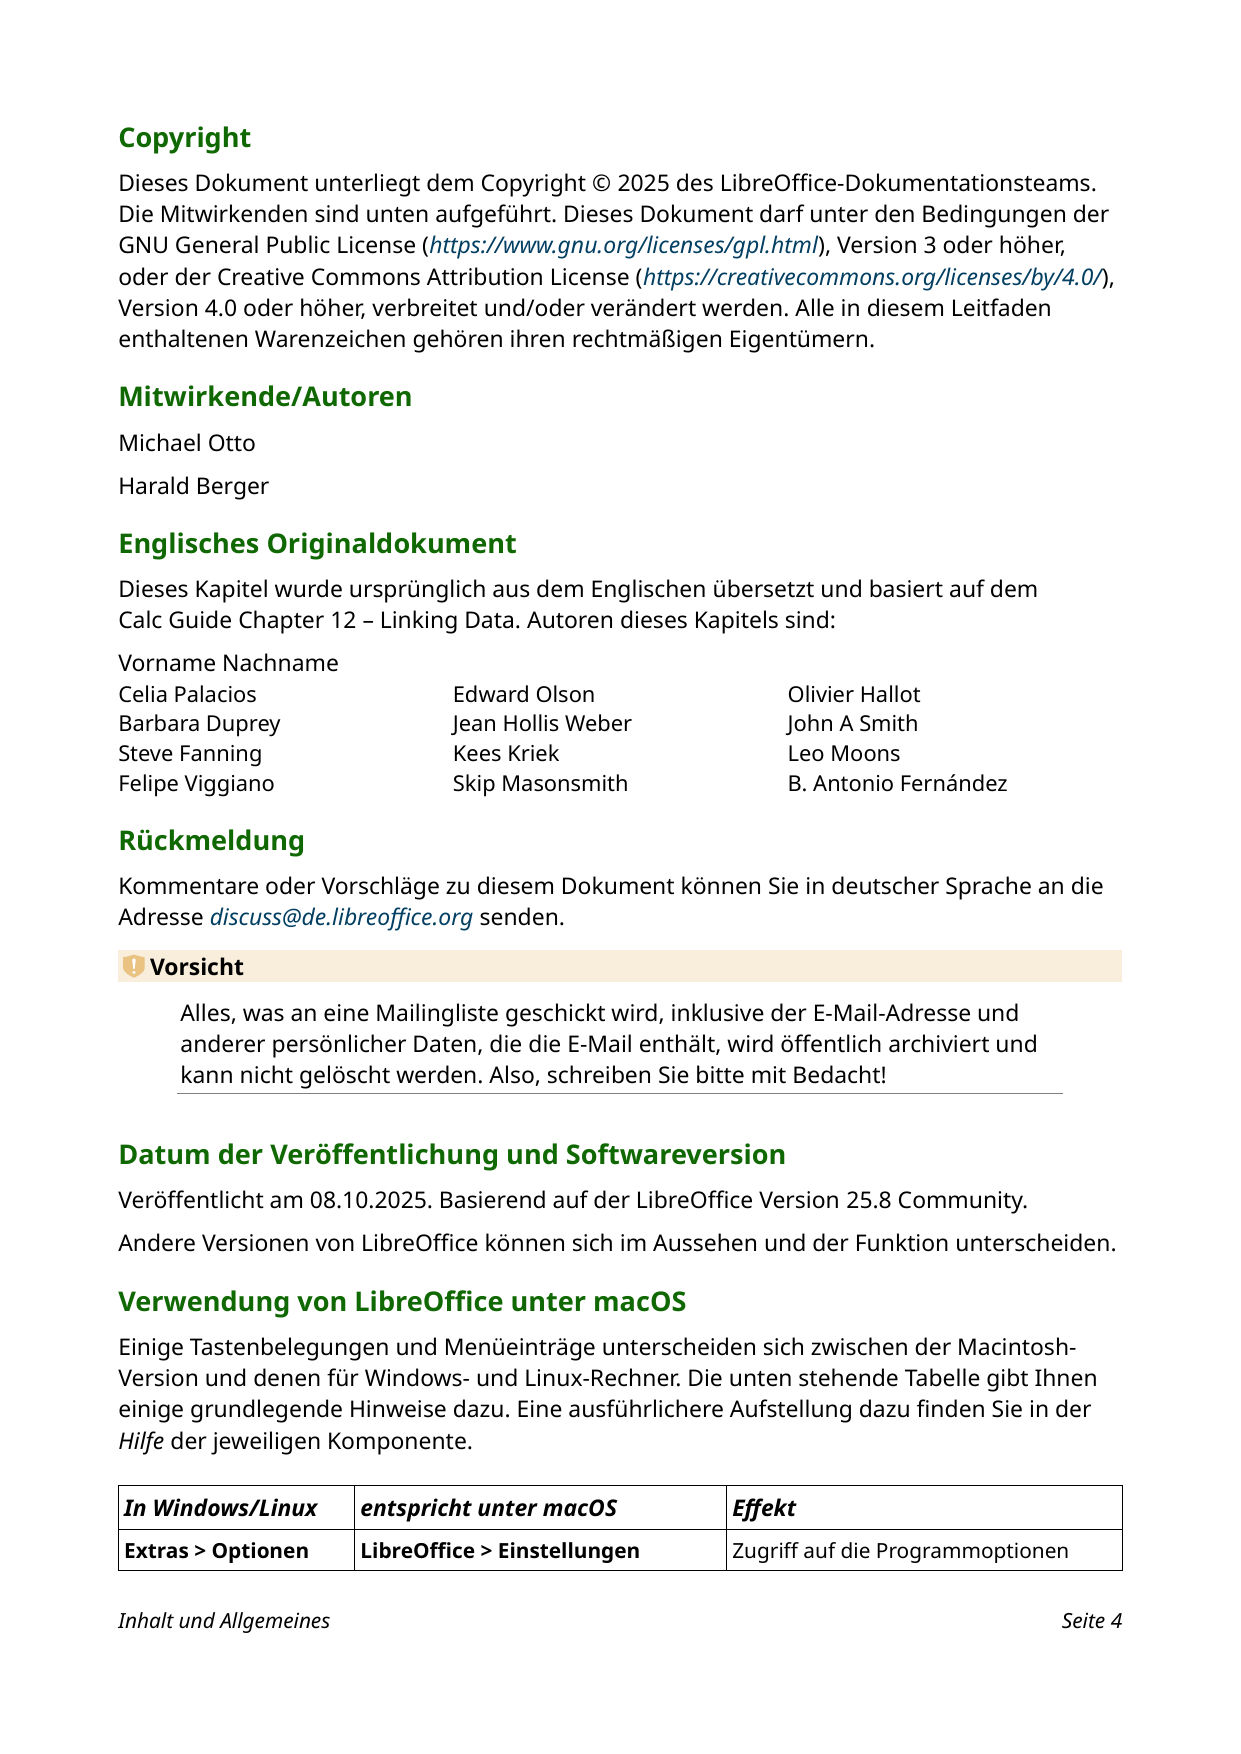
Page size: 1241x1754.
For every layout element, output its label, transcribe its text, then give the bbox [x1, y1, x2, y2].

text Kommentare oder Vorschläge zu diesem Dokument können Sie in deutscher Sprache an die Adresse discuss@de.libreoffice.org senden. [118, 870, 1122, 933]
text Andere Versionen von LibreOffice können sich im Aussehen und der Funktion unterscheiden. [118, 1227, 1122, 1258]
table_cell LibreOffice > Einstellungen [355, 1530, 726, 1570]
table_header Olivier Hallot [788, 679, 1122, 708]
table_header Edward Olson [453, 679, 787, 708]
table_cell Kees Kriek [453, 738, 787, 768]
text Einige Tastenbelegungen und Menüeinträge unterscheiden sich zwischen der Macintosh-Version und denen für Windows- und Linux-Rechner. Die unten stehende Tabelle gibt Ihnen einige grundlegende Hinweise dazu. Eine ausführlichere Aufstellung dazu finden Sie in der Hilfe der jeweiligen Komponente. [118, 1331, 1122, 1456]
table_cell Felipe Viggiano [118, 768, 453, 798]
table_header In Windows/Linux [119, 1486, 354, 1529]
subtitle Rückmeldung [118, 821, 1122, 858]
table_cell Jean Hollis Weber [453, 709, 787, 738]
subtitle Englisches Originaldokument [118, 524, 1122, 561]
table_header entspricht unter macOS [355, 1486, 726, 1529]
table_cell B. Antonio Fernández [788, 768, 1122, 798]
subtitle Copyright [118, 118, 1122, 155]
text Dieses Dokument unterliegt dem Copyright © 2025 des LibreOffice-Dokumentationsteams. Die Mitwirkenden sind unten aufgeführt. Dieses Dokument darf unter den Bedingungen der GNU General Public License (https://www.gnu.org/licenses/gpl.html), Version 3 oder höher, oder der Creative Commons Attribution License (https://creativecommons.org/licenses/by/4.0/), Version 4.0 oder höher, verbreitet und/oder verändert werden. Alle in diesem Leitfaden enthaltenen Warenzeichen gehören ihren rechtmäßigen Eigentümern. [118, 167, 1122, 354]
table_cell John A Smith [788, 709, 1122, 738]
list Vorsicht [118, 950, 1122, 982]
table_cell Extras > Optionen [119, 1530, 354, 1570]
table_cell Skip Masonsmith [453, 768, 787, 798]
text Alles, was an eine Mailingliste geschickt wird, inklusive der E-Mail-Adresse und anderer persönlicher Daten, die die E-Mail enthält, wird öffentlich archiviert und kann nicht gelöscht werden. Also, schreiben Sie bitte mit Bedacht! [177, 994, 1063, 1093]
table_cell Zugriff auf die Programmoptionen [727, 1530, 1122, 1570]
subtitle Mitwirkende/Autoren [118, 378, 1122, 415]
text Harald Berger [118, 469, 1122, 501]
table_header Celia Palacios [118, 679, 453, 708]
text Veröffentlicht am 08.10.2025. Basierend auf der LibreOffice Version 25.8 Community. [118, 1184, 1122, 1216]
text Michael Otto [118, 427, 1122, 458]
table_cell Steve Fanning [118, 738, 453, 768]
table_cell Barbara Duprey [118, 709, 453, 738]
subtitle Verwendung von LibreOffice unter macOS [118, 1282, 1122, 1319]
table_header Effekt [727, 1486, 1122, 1529]
subtitle Datum der Veröffentlichung und Softwareversion [118, 1136, 1122, 1172]
text Dieses Kapitel wurde ursprünglich aus dem Englischen übersetzt und basiert auf dem Calc Guide Chapter 12 – Linking Data. Autoren dieses Kapitels sind: [118, 573, 1122, 636]
table_cell Leo Moons [788, 738, 1122, 768]
text Vorname Nachname [118, 647, 1122, 679]
